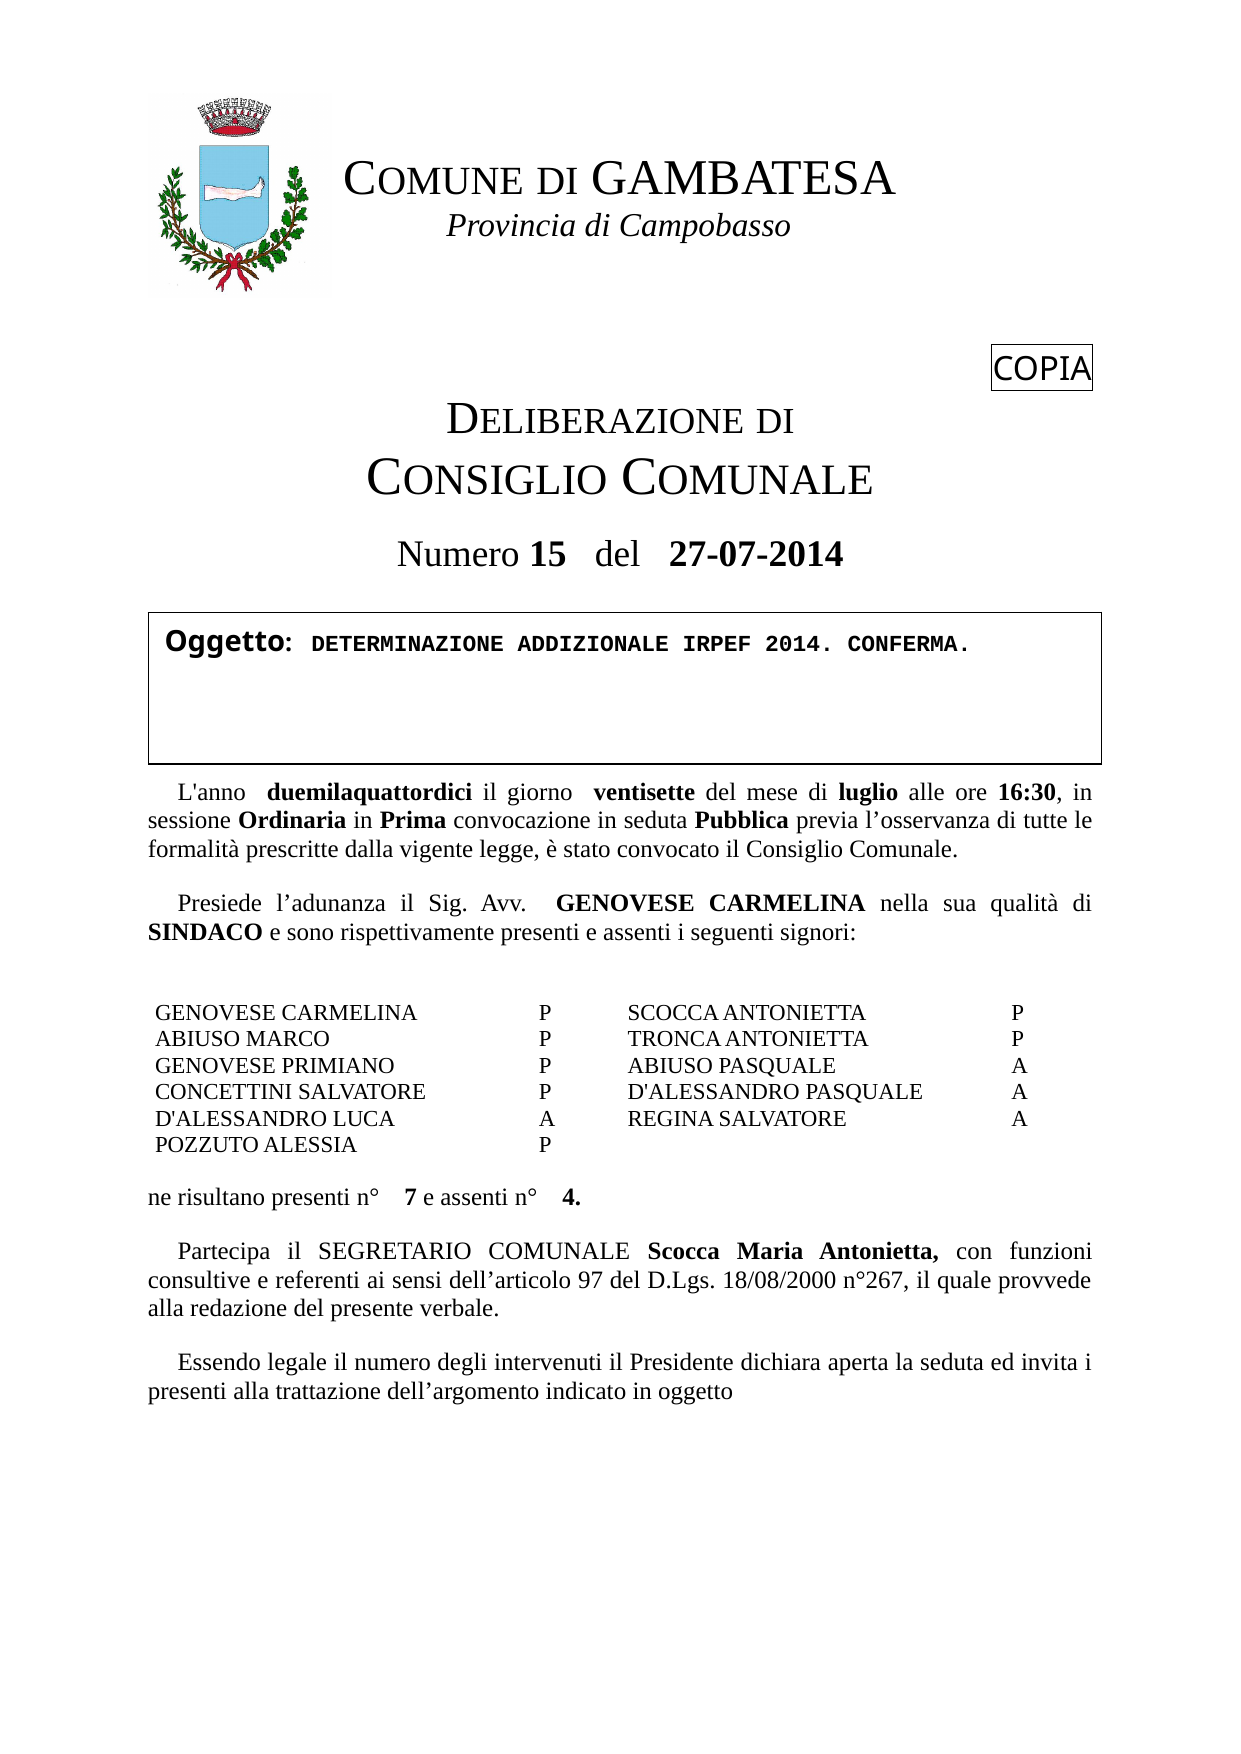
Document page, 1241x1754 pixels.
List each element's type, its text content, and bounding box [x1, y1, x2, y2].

table_cell [1004, 1131, 1093, 1157]
table_header SCOCCA ANTONIETTA [620, 999, 1004, 1026]
table_cell P [531, 1078, 620, 1104]
table_cell POZZUTO ALESSIA [148, 1131, 531, 1157]
text Consiglio Comunale [148, 444, 1092, 506]
table_cell D'ALESSANDRO PASQUALE [620, 1078, 1004, 1104]
table_header P [531, 999, 620, 1026]
text L'anno duemilaquattordici il giorno ventisette del mese di luglio alle ore 16:30, in sessione Ordinaria in Prima convocazione in seduta Pubblica previa l’osservanza di tutte le formalità prescritte dalla vigente legge, è stato convocato il Consiglio Comunale. [148, 765, 1092, 863]
table_cell [620, 1131, 1004, 1157]
picture [147, 93, 332, 298]
table_cell D'ALESSANDRO LUCA [148, 1105, 531, 1131]
text Comune di GAMBATESA [332, 148, 1092, 205]
text Deliberazione di [148, 391, 1092, 444]
table_cell CONCETTINI SALVATORE [148, 1078, 531, 1104]
table_cell A [1004, 1105, 1093, 1131]
table_cell A [1004, 1052, 1093, 1078]
table_cell GENOVESE PRIMIANO [148, 1052, 531, 1078]
table_cell A [1004, 1078, 1093, 1104]
table_cell P [531, 1131, 620, 1157]
text Oggetto: DETERMINAZIONE ADDIZIONALE IRPEF 2014. CONFERMA. [164, 621, 1086, 660]
text Partecipa il SEGRETARIO COMUNALE Scocca Maria Antonietta, con funzioni consultive e referenti ai sensi dell’articolo 97 del D.Lgs. 18/08/2000 n°267, il quale provvede alla redazione del presente verbale. [148, 1236, 1092, 1322]
table_cell P [1004, 1026, 1093, 1052]
text Numero 15 del 27-07-2014 [148, 531, 1092, 574]
table_header GENOVESE CARMELINA [148, 999, 531, 1026]
table_cell P [531, 1052, 620, 1078]
table_cell P [531, 1026, 620, 1052]
table_cell A [531, 1105, 620, 1131]
table_cell REGINA SALVATORE [620, 1105, 1004, 1131]
text [149, 613, 1101, 763]
text Essendo legale il numero degli intervenuti il Presidente dichiara aperta la seduta ed invita i presenti alla trattazione dell’argomento indicato in oggetto [148, 1347, 1092, 1405]
text ne risultano presenti n° 7 e assenti n° 4. [148, 1182, 1092, 1211]
text COPIA [148, 343, 1092, 391]
table_cell ABIUSO PASQUALE [620, 1052, 1004, 1078]
text Provincia di Campobasso [332, 205, 1092, 243]
table_cell ABIUSO MARCO [148, 1026, 531, 1052]
table_header P [1004, 999, 1093, 1026]
table_cell TRONCA ANTONIETTA [620, 1026, 1004, 1052]
text Presiede l’adunanza il Sig. Avv. GENOVESE CARMELINA nella sua qualità di SINDACO e sono rispettivamente presenti e assenti i seguenti signori: [148, 888, 1092, 945]
